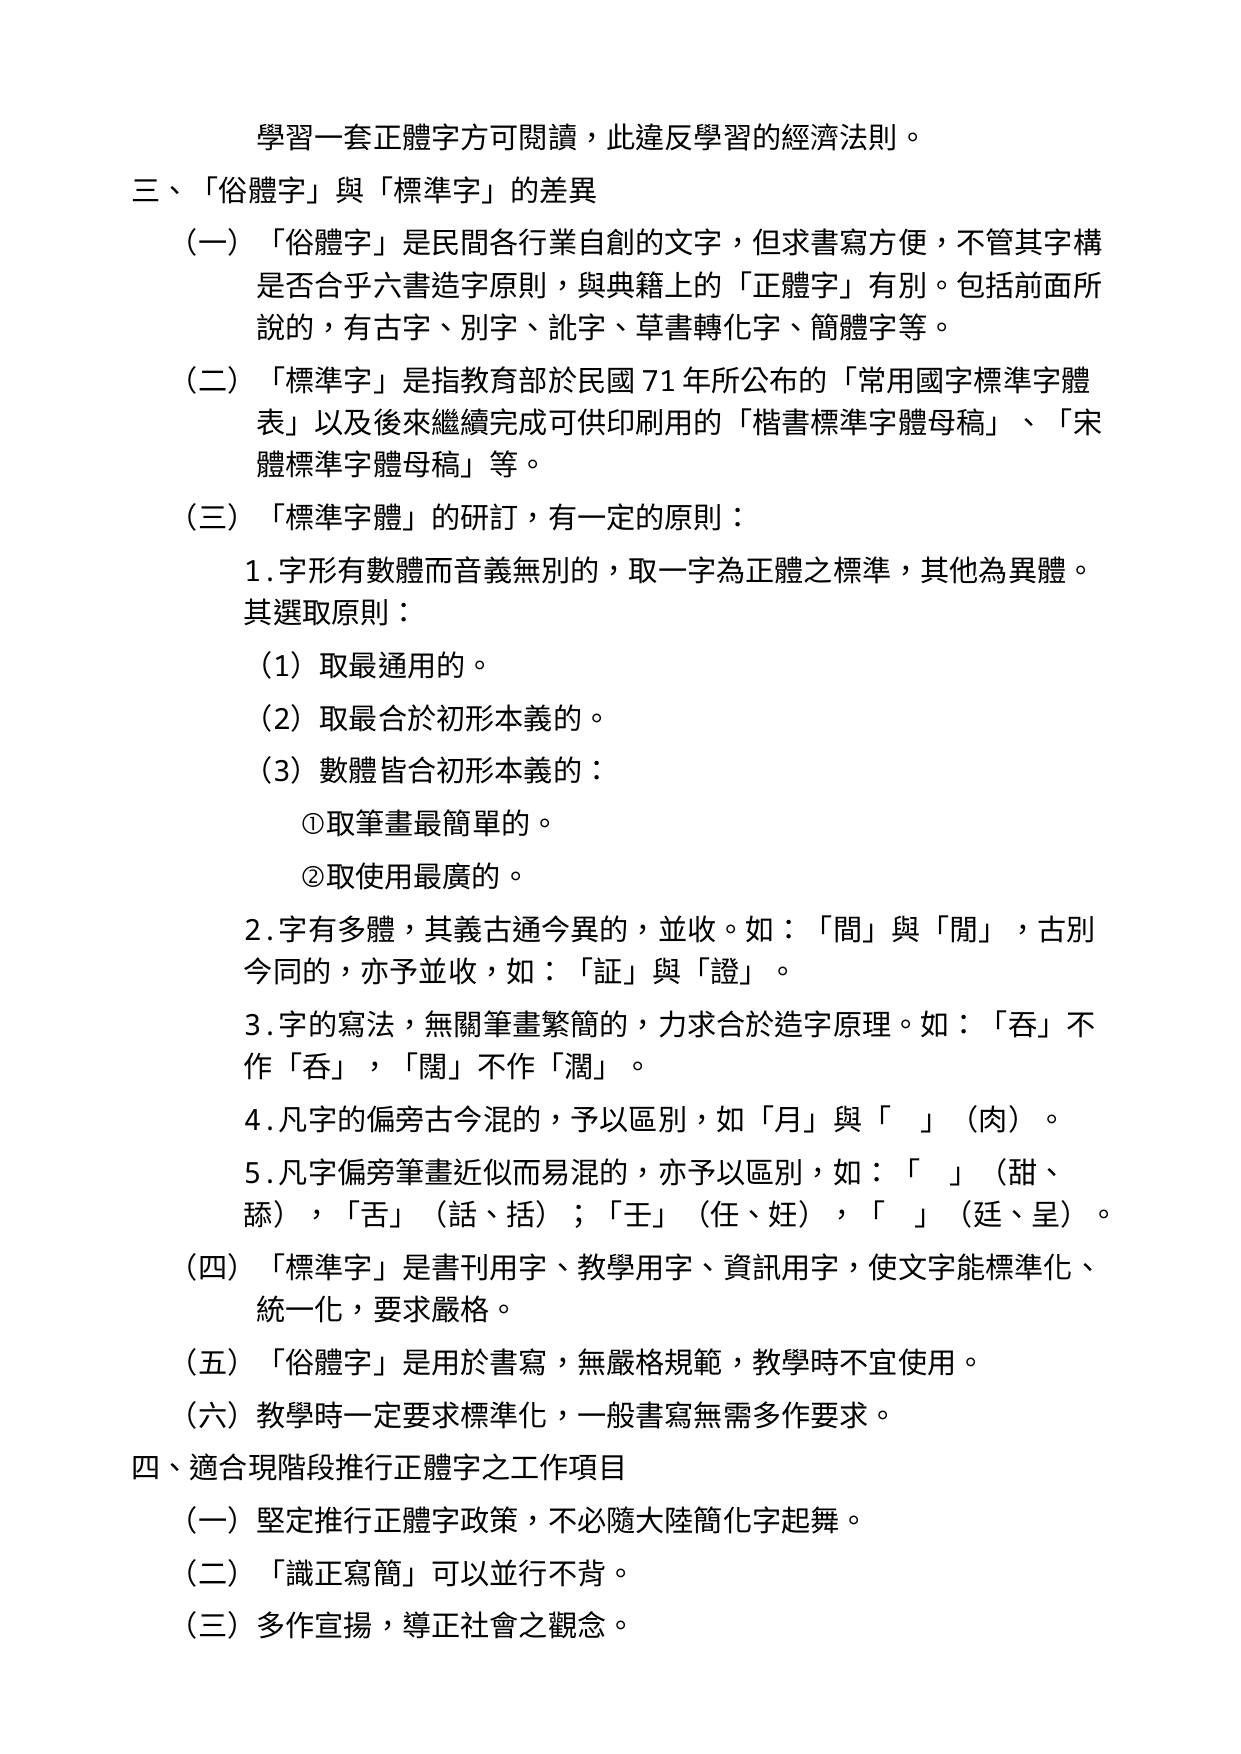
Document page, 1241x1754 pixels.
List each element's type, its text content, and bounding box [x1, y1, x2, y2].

text （2）取最合於初形本義的。 [244, 695, 1106, 738]
text （六）教學時一定要求標準化，一般書寫無需多作要求。 [169, 1392, 1106, 1434]
text （一）堅定推行正體字政策，不必隨大陸簡化字起舞。 [169, 1497, 1106, 1540]
text 3.字的寫法，無關筆畫繁簡的，力求合於造字原理。如：「吞」不作「呑」，「闊」不作「濶」。 [244, 1001, 1106, 1086]
text （三）「標準字體」的研訂，有一定的原則： [169, 494, 1106, 537]
text 取使用最廣的。 [300, 853, 1106, 896]
text （3）數體皆合初形本義的： [244, 748, 1106, 790]
text 四、適合現階段推行正體字之工作項目 [131, 1445, 1106, 1487]
text （一）「俗體字」是民間各行業自創的文字，但求書寫方便，不管其字構是否合乎六書造字原則，與典籍上的「正體字」有別。包括前面所說的，有古字、別字、訛字、草書轉化字、簡體字等。 [169, 220, 1106, 347]
text （五）「俗體字」是用於書寫，無嚴格規範，教學時不宜使用。 [169, 1339, 1106, 1382]
text 1.字形有數體而音義無別的，取一字為正體之標準，其他為異體。其選取原則： [244, 547, 1106, 632]
text 三、「俗體字」與「標準字」的差異 [131, 167, 1106, 209]
text 4.凡字的偏旁古今混的，予以區別，如「月」與「 」（肉）。 [244, 1096, 1106, 1139]
text 2.字有多體，其義古通今異的，並收。如：「間」與「閒」，古別今同的，亦予並收，如：「証」與「證」。 [244, 906, 1106, 991]
text 學習一套正體字方可閱讀，此違反學習的經濟法則。 [169, 114, 1106, 157]
text （三）多作宣揚，導正社會之觀念。 [169, 1603, 1106, 1645]
text （1）取最通用的。 [244, 642, 1106, 685]
text （二）「標準字」是指教育部於民國71年所公布的「常用國字標準字體表」以及後來繼續完成可供印刷用的「楷書標準字體母稿」、「宋體標準字體母稿」等。 [169, 357, 1106, 484]
text 取筆畫最簡單的。 [300, 801, 1106, 843]
text 5.凡字偏旁筆畫近似而易混的，亦予以區別，如：「 」（甜、舔），「舌」（話、括）；「壬」（任、妊），「 」（廷、呈）。 [244, 1149, 1106, 1234]
text （二）「識正寫簡」可以並行不背。 [169, 1550, 1106, 1592]
text （四）「標準字」是書刊用字、教學用字、資訊用字，使文字能標準化、統一化，要求嚴格。 [169, 1244, 1106, 1329]
